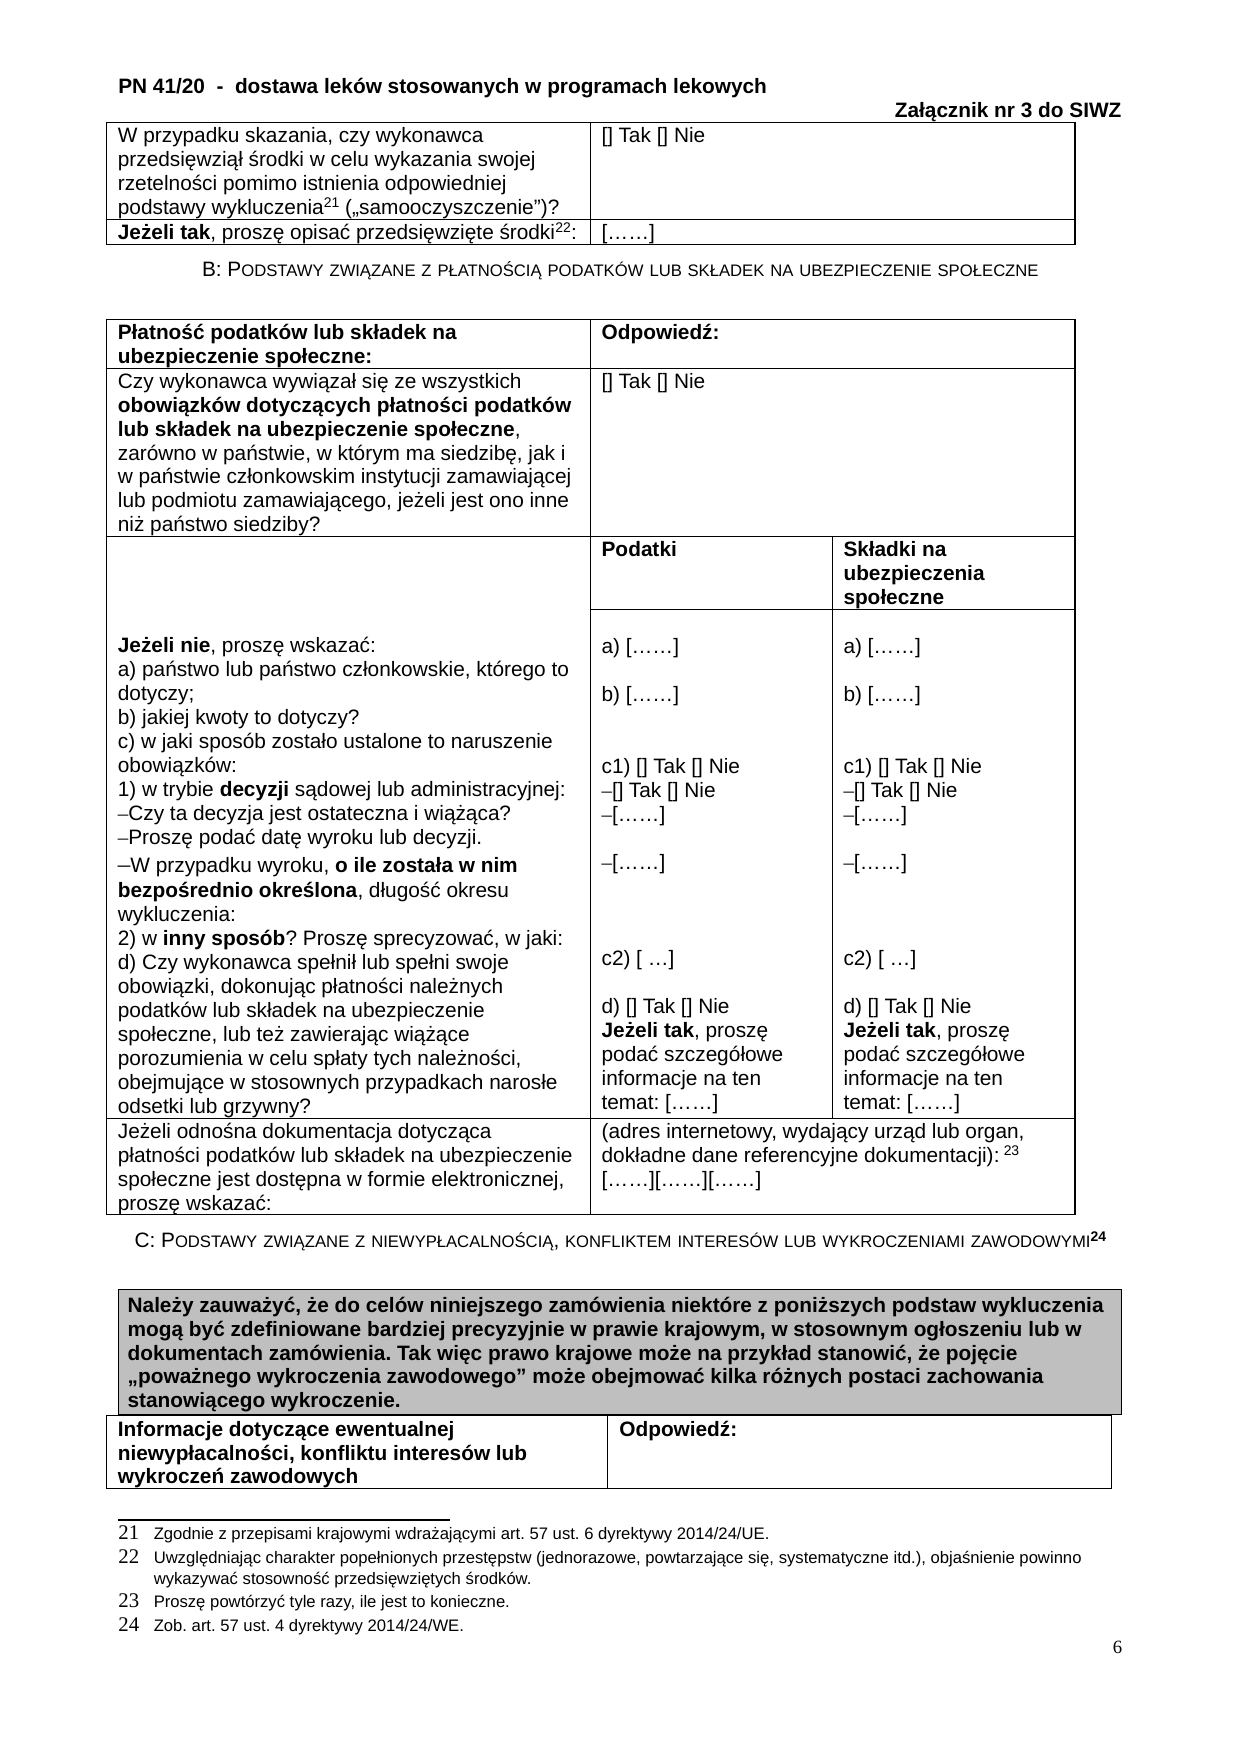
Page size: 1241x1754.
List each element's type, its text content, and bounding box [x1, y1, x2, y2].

table_header Informacje dotyczące ewentualnej niewypłacalności, konfliktu interesów lub wykroczeń zawodowych [107, 1416, 607, 1488]
table_cell Jeżeli tak, proszę opisać przedsięwzięte środki: [107, 220, 590, 243]
table_header Odpowiedź: [608, 1416, 1111, 1488]
table_cell Jeżeli nie, proszę wskazać: a) państwo lub państwo członkowskie, którego to dotyczy; b) jakiej kwoty to dotyczy? c) w jaki sposób zostało ustalone to naruszenie obowiązków: 1) w trybie decyzji sądowej lub administracyjnej: Czy ta decyzja jest ostateczna i wiążąca? Proszę podać datę wyroku lub decyzji. W przypadku wyroku, o ile została w nim bezpośrednio określona, długość okresu wykluczenia: 2) w inny sposób? Proszę sprecyzować, w jaki: d) Czy wykonawca spełnił lub spełni swoje obowiązki, dokonując płatności należnych podatków lub składek na ubezpieczenie społeczne, lub też zawierając wiążące porozumienia w celu spłaty tych należności, obejmujące w stosownych przypadkach narosłe odsetki lub grzywny? [107, 537, 590, 1117]
table_cell Składki na ubezpieczenia społeczne [833, 537, 1074, 609]
table_cell W przypadku skazania, czy wykonawca przedsięwziął środki w celu wykazania swojej rzetelności pomimo istnienia odpowiedniej podstawy wykluczenia („samooczyszczenie”)? [107, 123, 590, 218]
title B: Podstawy związane z płatnością podatków lub składek na ubezpieczenie społeczne [118, 257, 1122, 281]
table_header Odpowiedź: [591, 320, 1074, 367]
title C: Podstawy związane z niewypłacalnością, konfliktem interesów lub wykroczeniami zawodowymi [118, 1228, 1122, 1252]
table_cell [……] [591, 220, 1074, 243]
table_cell [] Tak [] Nie [591, 123, 1074, 218]
table_cell a) [……] b) [……] c1) [] Tak [] Nie [] Tak [] Nie [……] [……] c2) [ …] d) [] Tak [] Nie Jeżeli tak, proszę podać szczegółowe informacje na ten temat: [……] [591, 610, 832, 1117]
text Zob. art. 57 ust. 4 dyrektywy 2014/24/WE. [118, 1612, 1122, 1636]
table_cell Podatki [591, 537, 832, 609]
table_cell (adres internetowy, wydający urząd lub organ, dokładne dane referencyjne dokumentacji): [……][……][……] [591, 1119, 1074, 1214]
table_cell a) [……] b) [……] c1) [] Tak [] Nie [] Tak [] Nie [……] [……] c2) [ …] d) [] Tak [] Nie Jeżeli tak, proszę podać szczegółowe informacje na ten temat: [……] [833, 610, 1074, 1117]
table_cell Jeżeli odnośna dokumentacja dotycząca płatności podatków lub składek na ubezpieczenie społeczne jest dostępna w formie elektronicznej, proszę wskazać: [107, 1119, 590, 1214]
table_cell [] Tak [] Nie [591, 369, 1074, 536]
text Należy zauważyć, że do celów niniejszego zamówienia niektóre z poniższych podstaw wykluczenia mogą być zdefiniowane bardziej precyzyjnie w prawie krajowym, w stosownym ogłoszeniu lub w dokumentach zamówienia. Tak więc prawo krajowe może na przykład stanowić, że pojęcie „poważnego wykroczenia zawodowego” może obejmować kilka różnych postaci zachowania stanowiącego wykroczenie. [119, 1290, 1121, 1414]
table_cell Czy wykonawca wywiązał się ze wszystkich obowiązków dotyczących płatności podatków lub składek na ubezpieczenie społeczne, zarówno w państwie, w którym ma siedzibę, jak i w państwie członkowskim instytucji zamawiającej lub podmiotu zamawiającego, jeżeli jest ono inne niż państwo siedziby? [107, 369, 590, 536]
table_header Płatność podatków lub składek na ubezpieczenie społeczne: [107, 320, 590, 367]
